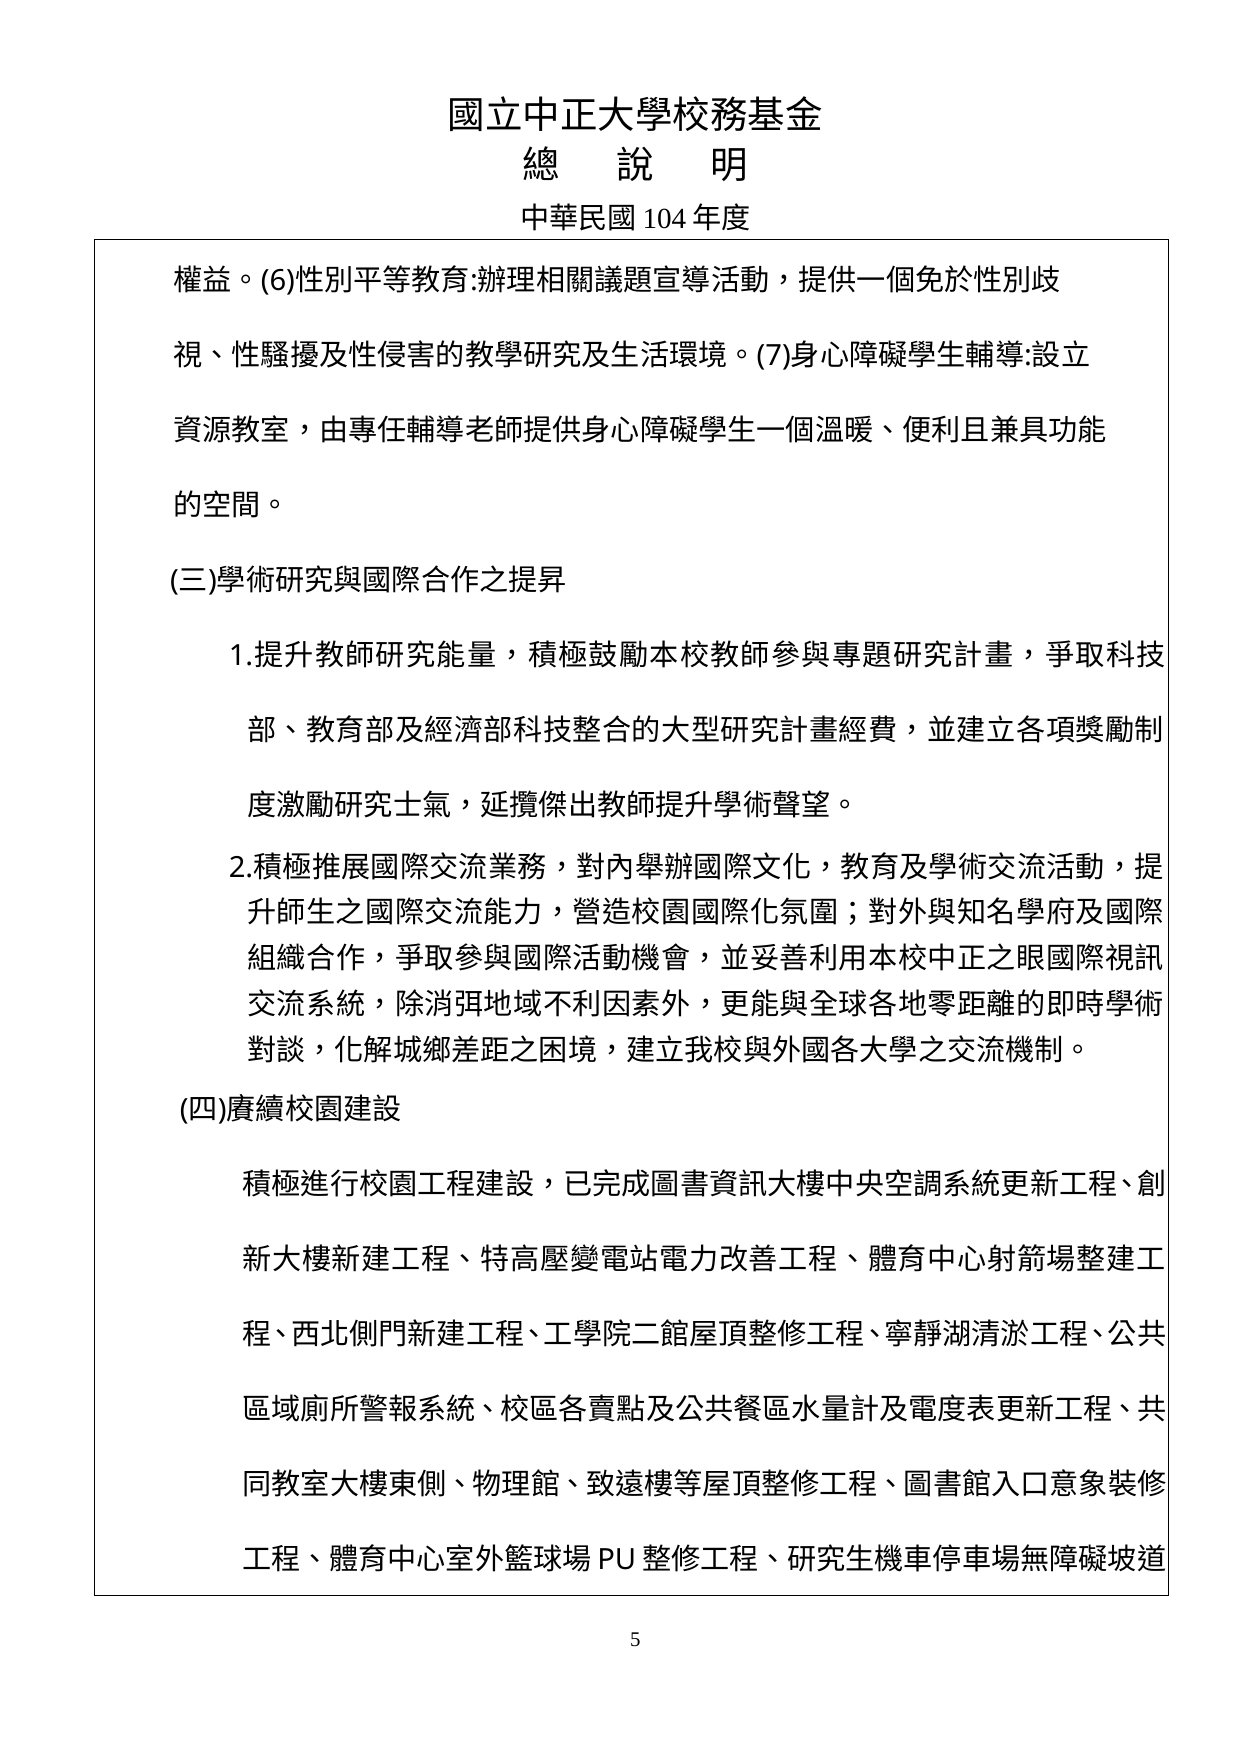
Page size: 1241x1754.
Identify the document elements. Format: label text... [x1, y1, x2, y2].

table_header 權益。(6)性別平等教育:辦理相關議題宣導活動，提供一個免於性別歧 視、性騷擾及性侵害的教學研究及生活環境。(7)身心障礙學生輔導:設立 資源教室，由專任輔導老師提供身心障礙學生一個溫暖、便利且兼具功能 的空間。 (三)學術研究與國際合作之提昇 1.提升教師研究能量，積極鼓勵本校教師參與專題研究計畫，爭取科技部、教育部及經濟部科技整合的大型研究計畫經費，並建立各項獎勵制度激勵研究士氣，延攬傑出教師提升學術聲望。 2.積極推展國際交流業務，對內舉辦國際文化，教育及學術交流活動，提升師生之國際交流能力，營造校園國際化氛圍；對外與知名學府及國際組織合作，爭取參與國際活動機會，並妥善利用本校中正之眼國際視訊交流系統，除消弭地域不利因素外，更能與全球各地零距離的即時學術對談，化解城鄉差距之困境，建立我校與外國各大學之交流機制。 (四)賡續校園建設 積極進行校園工程建設，已完成圖書資訊大樓中央空調系統更新工程、創新大樓新建工程、特高壓變電站電力改善工程、體育中心射箭場整建工程、西北側門新建工程、工學院二館屋頂整修工程、寧靜湖清淤工程、公共區域廁所警報系統、校區各賣點及公共餐區水量計及電度表更新工程、共同教室大樓東側、物理館、致遠樓等屋頂整修工程、圖書館入口意象裝修工程、體育中心室外籃球場PU整修工程、研究生機車停車場無障礙坡道 [95, 240, 1168, 1594]
